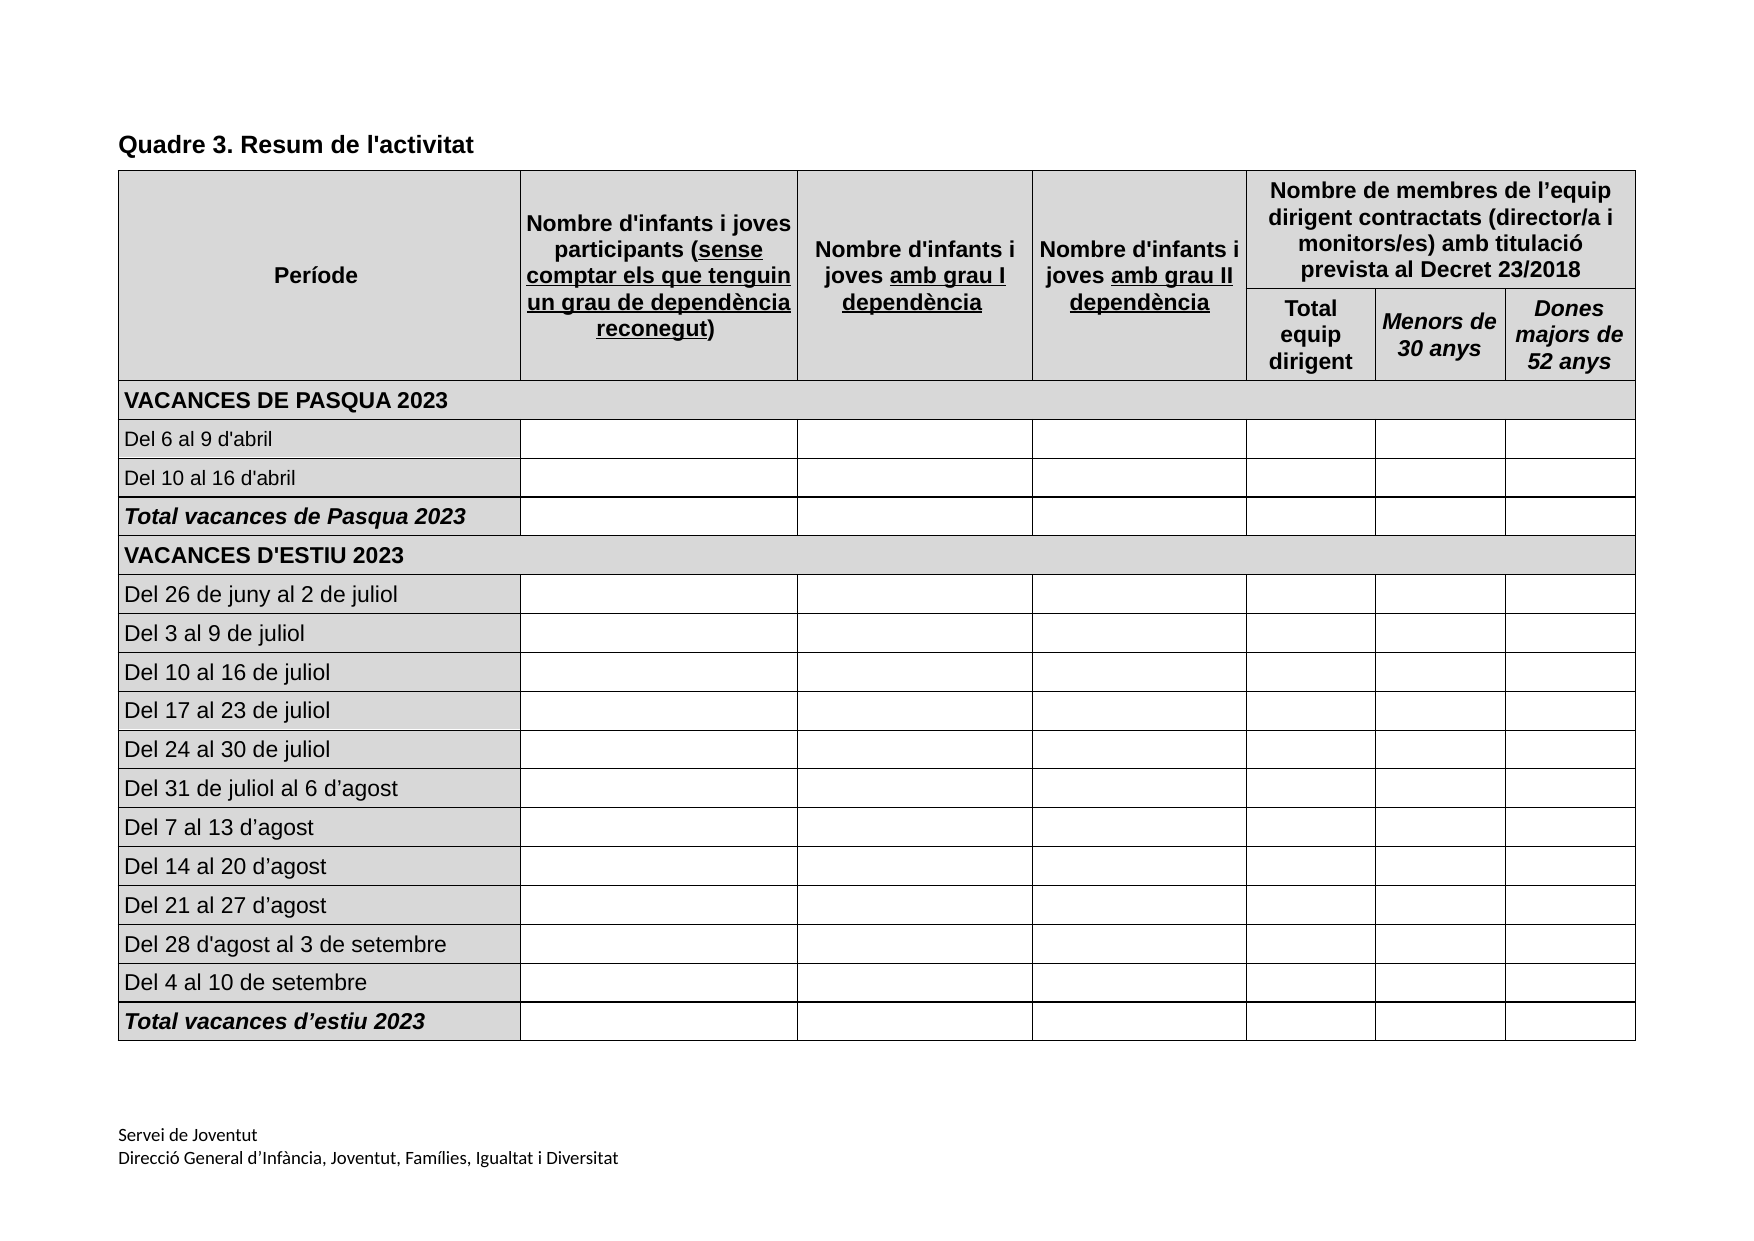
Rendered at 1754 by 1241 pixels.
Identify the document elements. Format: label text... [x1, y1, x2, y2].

table_cell [798, 575, 1032, 613]
table_cell [1247, 808, 1375, 846]
table_cell [1506, 420, 1635, 457]
table_cell [521, 653, 797, 691]
table_cell [521, 420, 797, 457]
table_cell Total vacances de Pasqua 2023 [119, 498, 520, 535]
table_cell [1247, 886, 1375, 924]
table_cell [1247, 1003, 1375, 1040]
table_cell [798, 847, 1032, 885]
table_cell [521, 459, 797, 496]
table_cell [1506, 575, 1635, 613]
table_cell [521, 925, 797, 963]
text Quadre 3. Resum de l'activitat [118, 130, 1636, 158]
table_cell [521, 498, 797, 535]
table_cell [1506, 1003, 1635, 1040]
table_cell [1376, 769, 1505, 807]
table_cell [1376, 692, 1505, 729]
table_cell VACANCES DE PASQUA 2023 [119, 381, 1635, 419]
table_cell [1033, 575, 1246, 613]
table_cell [798, 1003, 1032, 1040]
table_cell [1376, 653, 1505, 691]
table_cell [1033, 925, 1246, 963]
table_cell [521, 886, 797, 924]
table_cell [1376, 420, 1505, 457]
table_header Període [119, 171, 520, 380]
table_cell [798, 808, 1032, 846]
table_cell [1247, 731, 1375, 768]
table_cell Total vacances d’estiu 2023 [119, 1003, 520, 1040]
table_cell [1033, 808, 1246, 846]
table_cell [521, 1003, 797, 1040]
table_cell [798, 498, 1032, 535]
table_cell [1247, 925, 1375, 963]
table_cell [798, 420, 1032, 457]
table_cell [1506, 692, 1635, 729]
table_cell [1033, 769, 1246, 807]
table_cell [1247, 498, 1375, 535]
table_cell [1247, 653, 1375, 691]
table_cell Dones majors de 52 anys [1506, 289, 1635, 380]
table_cell [1376, 1003, 1505, 1040]
table_cell Del 10 al 16 d'abril [119, 459, 520, 496]
table_cell Del 7 al 13 d’agost [119, 808, 520, 846]
table_cell [1033, 459, 1246, 496]
table_cell Del 6 al 9 d'abril [119, 420, 520, 457]
table_header Nombre d'infants i joves participants (sense comptar els que tenguin un grau de dependència reconegut) [521, 171, 797, 380]
table_cell Del 3 al 9 de juliol [119, 614, 520, 652]
table_cell [521, 692, 797, 729]
table_cell [1247, 847, 1375, 885]
table_cell [521, 769, 797, 807]
table_cell [1376, 964, 1505, 1001]
table_cell [521, 847, 797, 885]
table_cell [1376, 614, 1505, 652]
table_cell [798, 653, 1032, 691]
table_cell [1506, 731, 1635, 768]
table_cell Del 24 al 30 de juliol [119, 731, 520, 768]
table_cell Del 28 d'agost al 3 de setembre [119, 925, 520, 963]
table_cell [1376, 459, 1505, 496]
table_cell Del 31 de juliol al 6 d’agost [119, 769, 520, 807]
table_cell [1033, 498, 1246, 535]
table_cell Del 4 al 10 de setembre [119, 964, 520, 1001]
table_cell [1506, 459, 1635, 496]
table_cell Del 26 de juny al 2 de juliol [119, 575, 520, 613]
table_cell [1506, 808, 1635, 846]
table_header Nombre d'infants i joves amb grau II dependència [1033, 171, 1246, 380]
table_cell [1247, 614, 1375, 652]
table_cell [798, 731, 1032, 768]
table_cell Del 17 al 23 de juliol [119, 692, 520, 729]
table_cell [1247, 575, 1375, 613]
table_cell [1506, 769, 1635, 807]
table_cell [1376, 808, 1505, 846]
table_cell [1247, 769, 1375, 807]
table_cell [1247, 420, 1375, 457]
table_cell [1033, 420, 1246, 457]
table_header Nombre d'infants i joves amb grau I dependència [798, 171, 1032, 380]
table_cell [1506, 925, 1635, 963]
table_cell [1033, 653, 1246, 691]
table_cell [798, 614, 1032, 652]
table_cell [1247, 459, 1375, 496]
table_cell [798, 769, 1032, 807]
table_cell [1506, 614, 1635, 652]
table_cell [1376, 925, 1505, 963]
table_cell [1506, 847, 1635, 885]
table_cell VACANCES D'ESTIU 2023 [119, 536, 1635, 574]
table_cell [798, 692, 1032, 729]
table_cell [1033, 614, 1246, 652]
table_cell [1033, 964, 1246, 1001]
table_cell [798, 925, 1032, 963]
table_cell [1506, 498, 1635, 535]
table_cell [798, 459, 1032, 496]
table_cell Del 10 al 16 de juliol [119, 653, 520, 691]
table_cell [521, 808, 797, 846]
table_cell [1376, 731, 1505, 768]
table_cell [798, 886, 1032, 924]
table_cell [1247, 964, 1375, 1001]
table_cell [1033, 692, 1246, 729]
table_header Nombre de membres de l’equip dirigent contractats (director/a i monitors/es) amb titulació prevista al Decret 23/2018 [1247, 171, 1635, 288]
table_cell [1247, 692, 1375, 729]
table_cell [1506, 653, 1635, 691]
table_cell [1033, 886, 1246, 924]
table_cell [1376, 575, 1505, 613]
table_cell Del 21 al 27 d’agost [119, 886, 520, 924]
table_cell [521, 614, 797, 652]
table_cell [1506, 886, 1635, 924]
table_cell [1033, 1003, 1246, 1040]
table_cell [1376, 498, 1505, 535]
table_cell [1033, 731, 1246, 768]
table_cell [1506, 964, 1635, 1001]
table_cell [1033, 847, 1246, 885]
table_cell Menors de 30 anys [1376, 289, 1505, 380]
table_cell [521, 575, 797, 613]
table_cell [521, 731, 797, 768]
table_cell [798, 964, 1032, 1001]
table_cell [1376, 847, 1505, 885]
table_cell Del 14 al 20 d’agost [119, 847, 520, 885]
table_cell [521, 964, 797, 1001]
table_cell [1376, 886, 1505, 924]
table_cell Total equip dirigent [1247, 289, 1375, 380]
